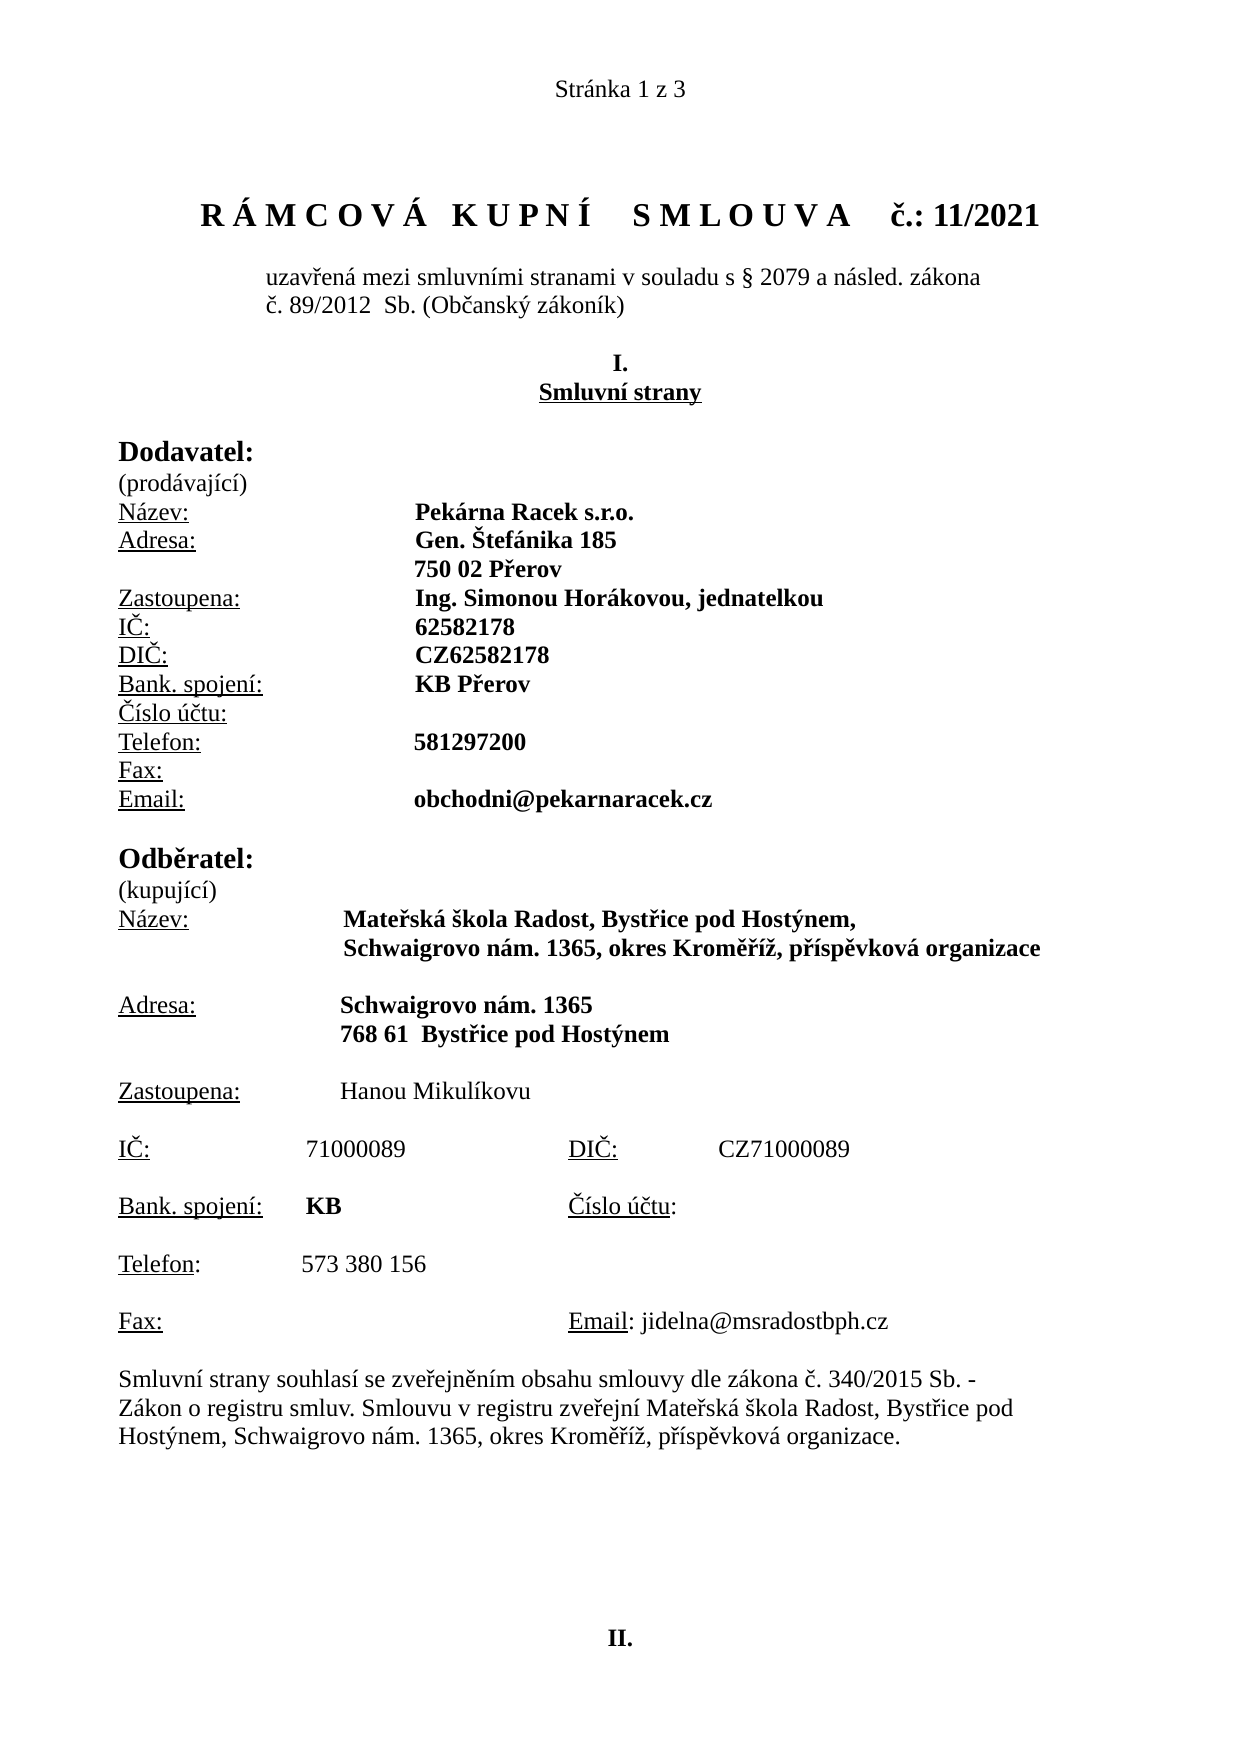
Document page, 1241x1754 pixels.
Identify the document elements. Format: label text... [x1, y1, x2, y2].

text Zákon o registru smluv. Smlouvu v registru zveřejní Mateřská škola Radost, Bystřice pod Hostýnem, Schwaigrovo nám. 1365, okres Kroměříž, příspěvková organizace. [118, 1393, 1122, 1450]
text Číslo účtu: [118, 698, 1122, 727]
text Email: obchodni@pekarnaracek.cz [118, 784, 1122, 813]
text Zastoupena: Ing. Simonou Horákovou, jednatelkou [118, 583, 1122, 612]
text IČ: 71000089 DIČ: CZ71000089 [118, 1134, 1122, 1163]
text DIČ: CZ62582178 [118, 640, 1122, 669]
text II. [118, 1623, 1122, 1651]
text uzavřená mezi smluvními stranami v souladu s § 2079 a násled. zákona [266, 262, 1122, 291]
subtitle Smluvní strany [118, 377, 1122, 406]
text Fax: [118, 755, 1122, 784]
text č. 89/2012 Sb. (Občanský zákoník) [266, 291, 1122, 319]
text Dodavatel: [118, 434, 1122, 468]
text (kupující) [118, 875, 1122, 904]
text Název: Pekárna Racek s.r.o. [118, 497, 1122, 525]
text 750 02 Přerov [118, 554, 1122, 583]
text Telefon: 573 380 156 [118, 1249, 1122, 1278]
text Odběratel: [118, 842, 1122, 875]
text IČ: 62582178 [118, 612, 1122, 640]
text 768 61 Bystřice pod Hostýnem [118, 1019, 1122, 1048]
text Adresa: Schwaigrovo nám. 1365 [118, 990, 1122, 1019]
text I. [118, 348, 1122, 377]
text Zastoupena: Hanou Mikulíkovu [118, 1076, 1122, 1105]
text Bank. spojení: KB Číslo účtu: [118, 1191, 1122, 1220]
text Smluvní strany souhlasí se zveřejněním obsahu smlouvy dle zákona č. 340/2015 Sb. - [118, 1364, 1122, 1393]
text Adresa: Gen. Štefánika 185 [118, 525, 1122, 554]
text Fax: Email: jidelna@msradostbph.cz [118, 1306, 1122, 1335]
text Telefon: 581297200 [118, 727, 1122, 755]
text (prodávající) [118, 468, 1122, 497]
text Schwaigrovo nám. 1365, okres Kroměříž, příspěvková organizace [118, 933, 1122, 961]
text Název: Mateřská škola Radost, Bystřice pod Hostýnem, [118, 904, 1122, 933]
text Bank. spojení: KB Přerov [118, 669, 1122, 698]
text R Á M C O V Á K U P N Í S M L O U V A č.: 11/2021 [118, 195, 1122, 233]
